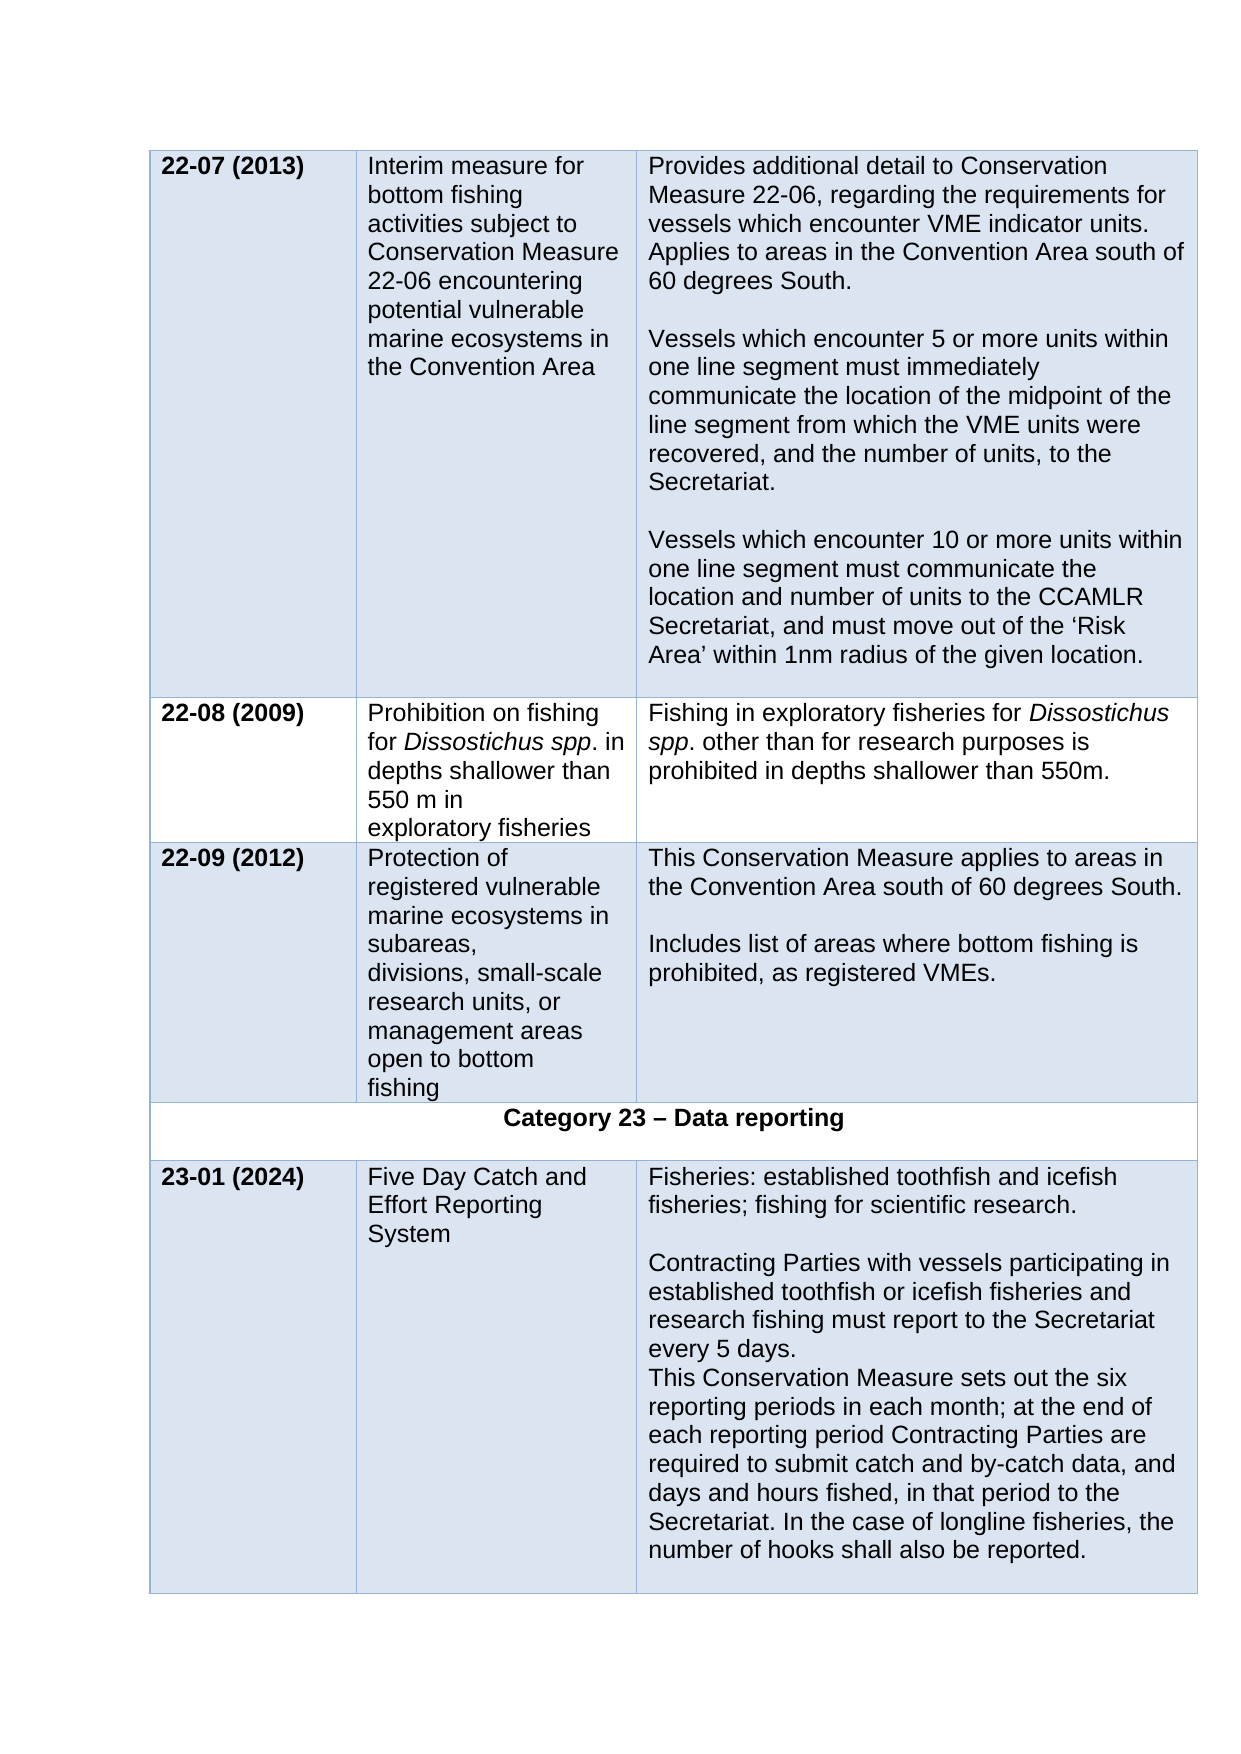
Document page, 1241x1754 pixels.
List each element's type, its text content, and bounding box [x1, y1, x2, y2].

table_cell Protection of registered vulnerable marine ecosystems in subareas, divisions, small-scale research units, or management areas open to bottom fishing [357, 843, 636, 1102]
table_cell Fishing in exploratory fisheries for Dissostichus spp. other than for research purposes is prohibited in depths shallower than 550m. [637, 698, 1197, 842]
table_cell 22-07 (2013) [151, 151, 356, 697]
table_cell 23-01 (2024) [151, 1161, 356, 1593]
table_cell 22-08 (2009) [151, 698, 356, 842]
table_cell Category 23 – Data reporting [151, 1103, 1197, 1160]
table_cell This Conservation Measure applies to areas in the Convention Area south of 60 degrees South. Includes list of areas where bottom fishing is prohibited, as registered VMEs. [637, 843, 1197, 1102]
table_cell Provides additional detail to Conservation Measure 22-06, regarding the requirements for vessels which encounter VME indicator units. Applies to areas in the Convention Area south of 60 degrees South. Vessels which encounter 5 or more units within one line segment must immediately communicate the location of the midpoint of the line segment from which the VME units were recovered, and the number of units, to the Secretariat. Vessels which encounter 10 or more units within one line segment must communicate the location and number of units to the CCAMLR Secretariat, and must move out of the ‘Risk Area’ within 1nm radius of the given location. [637, 151, 1197, 697]
table_cell 22-09 (2012) [151, 843, 356, 1102]
table_cell Five Day Catch and Effort Reporting System [357, 1161, 636, 1593]
table_cell Fisheries: established toothfish and icefish fisheries; fishing for scientific research. Contracting Parties with vessels participating in established toothfish or icefish fisheries and research fishing must report to the Secretariat every 5 days. This Conservation Measure sets out the six reporting periods in each month; at the end of each reporting period Contracting Parties are required to submit catch and by-catch data, and days and hours fished, in that period to the Secretariat. In the case of longline fisheries, the number of hooks shall also be reported. [637, 1161, 1197, 1593]
table_cell Interim measure for bottom fishing activities subject to Conservation Measure 22-06 encountering potential vulnerable marine ecosystems in the Convention Area [357, 151, 636, 697]
table_cell Prohibition on fishing for Dissostichus spp. in depths shallower than 550 m in exploratory fisheries [357, 698, 636, 842]
